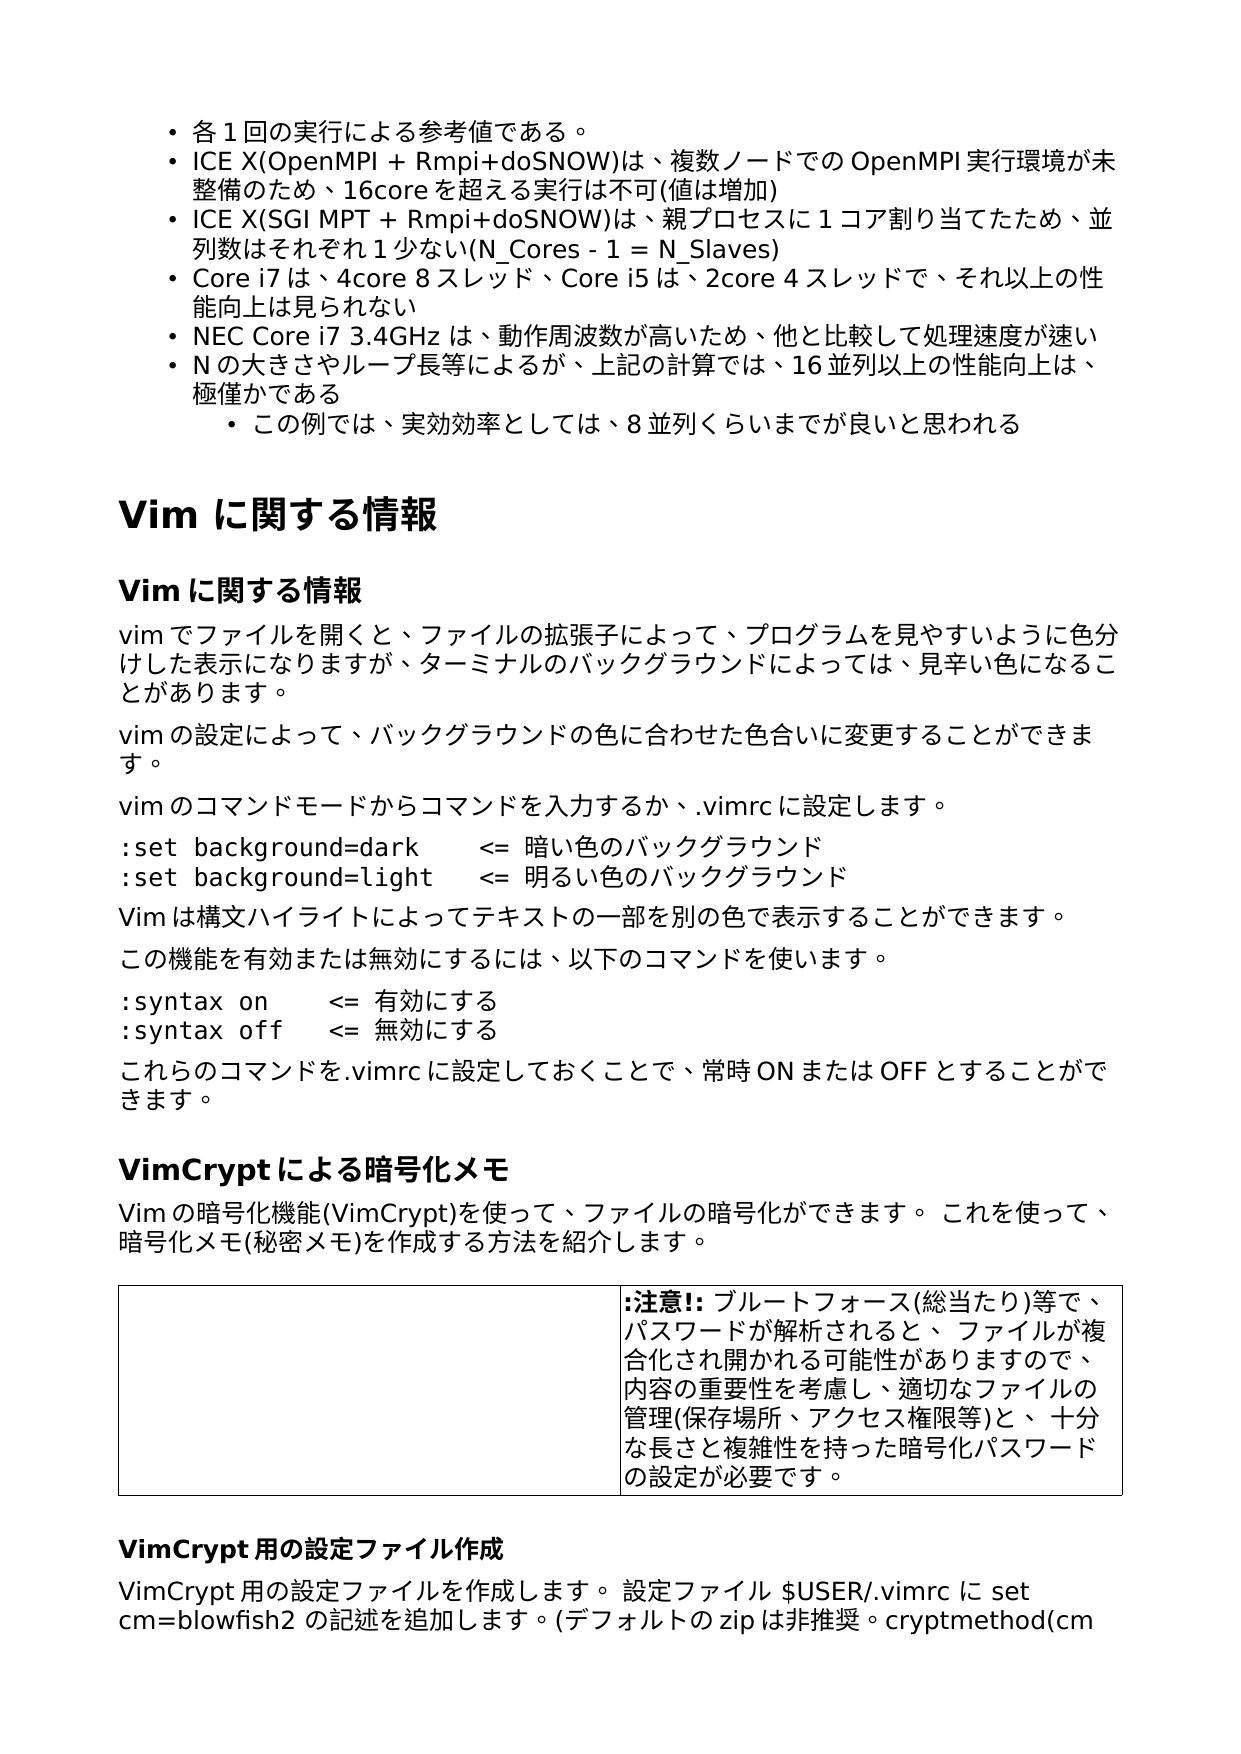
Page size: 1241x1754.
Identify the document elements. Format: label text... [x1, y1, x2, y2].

list 各1回の実行による参考値である。 [177, 118, 1122, 147]
subtitle VimCrypt用の設定ファイル作成 [118, 1535, 1122, 1564]
text この機能を有効または無効にするには、以下のコマンドを使います。 [118, 945, 1122, 974]
text :syntax on <= 有効にする :syntax off <= 無効にする [118, 987, 1122, 1045]
list この例では、実効効率としては、8並列くらいまでが良いと思われる [236, 410, 1122, 439]
list NEC Core i7 3.4GHz は、動作周波数が高いため、他と比較して処理速度が速い [177, 322, 1122, 351]
subtitle Vim に関する情報 [118, 493, 1122, 537]
text vimの設定によって、バックグラウンドの色に合わせた色合いに変更することができます。 [118, 721, 1122, 779]
text これらのコマンドを.vimrcに設定しておくことで、常時ONまたはOFFとすることができます。 [118, 1057, 1122, 1115]
text Vimの暗号化機能(VimCrypt)を使って、ファイルの暗号化ができます。 これを使って、暗号化メモ(秘密メモ)を作成する方法を紹介します。 [118, 1199, 1122, 1258]
subtitle Vimに関する情報 [118, 574, 1122, 608]
table_header [119, 1286, 620, 1495]
text vimでファイルを開くと、ファイルの拡張子によって、プログラムを見やすいように色分けした表示になりますが、ターミナルのバックグラウンドによっては、見辛い色になることがあります。 [118, 621, 1122, 708]
subtitle VimCryptによる暗号化メモ [118, 1153, 1122, 1187]
text :set background=dark <= 暗い色のバックグラウンド :set background=light <= 明るい色のバックグラウンド [118, 833, 1122, 892]
list Nの大きさやループ長等によるが、上記の計算では、16並列以上の性能向上は、極僅かである [177, 351, 1122, 410]
list Core i7は、4core 8スレッド、Core i5は、2core 4スレッドで、それ以上の性能向上は見られない [177, 264, 1122, 322]
text VimCrypt用の設定ファイルを作成します。 設定ファイル $USER/.vimrc に set cm=blowfish2 の記述を追加します。(デフォルトのzipは非推奨。cryptmethod(cm [118, 1577, 1122, 1635]
table_header :注意!: ブルートフォース(総当たり)等で、パスワードが解析されると、 ファイルが複合化され開かれる可能性がありますので、 内容の重要性を考慮し、適切なファイルの管理(保存場所、アクセス権限等)と、 十分な長さと複雑性を持った暗号化パスワードの設定が必要です。 [621, 1286, 1122, 1495]
text vimのコマンドモードからコマンドを入力するか、.vimrcに設定します。 [118, 792, 1122, 821]
list ICE X(OpenMPI + Rmpi+doSNOW)は、複数ノードでのOpenMPI実行環境が未整備のため、16coreを超える実行は不可(値は増加) [177, 147, 1122, 206]
list ICE X(SGI MPT + Rmpi+doSNOW)は、親プロセスに1コア割り当てたため、並列数はそれぞれ1少ない(N_Cores - 1 = N_Slaves) [177, 206, 1122, 264]
text Vimは構文ハイライトによってテキストの一部を別の色で表示することができます。 [118, 904, 1122, 933]
